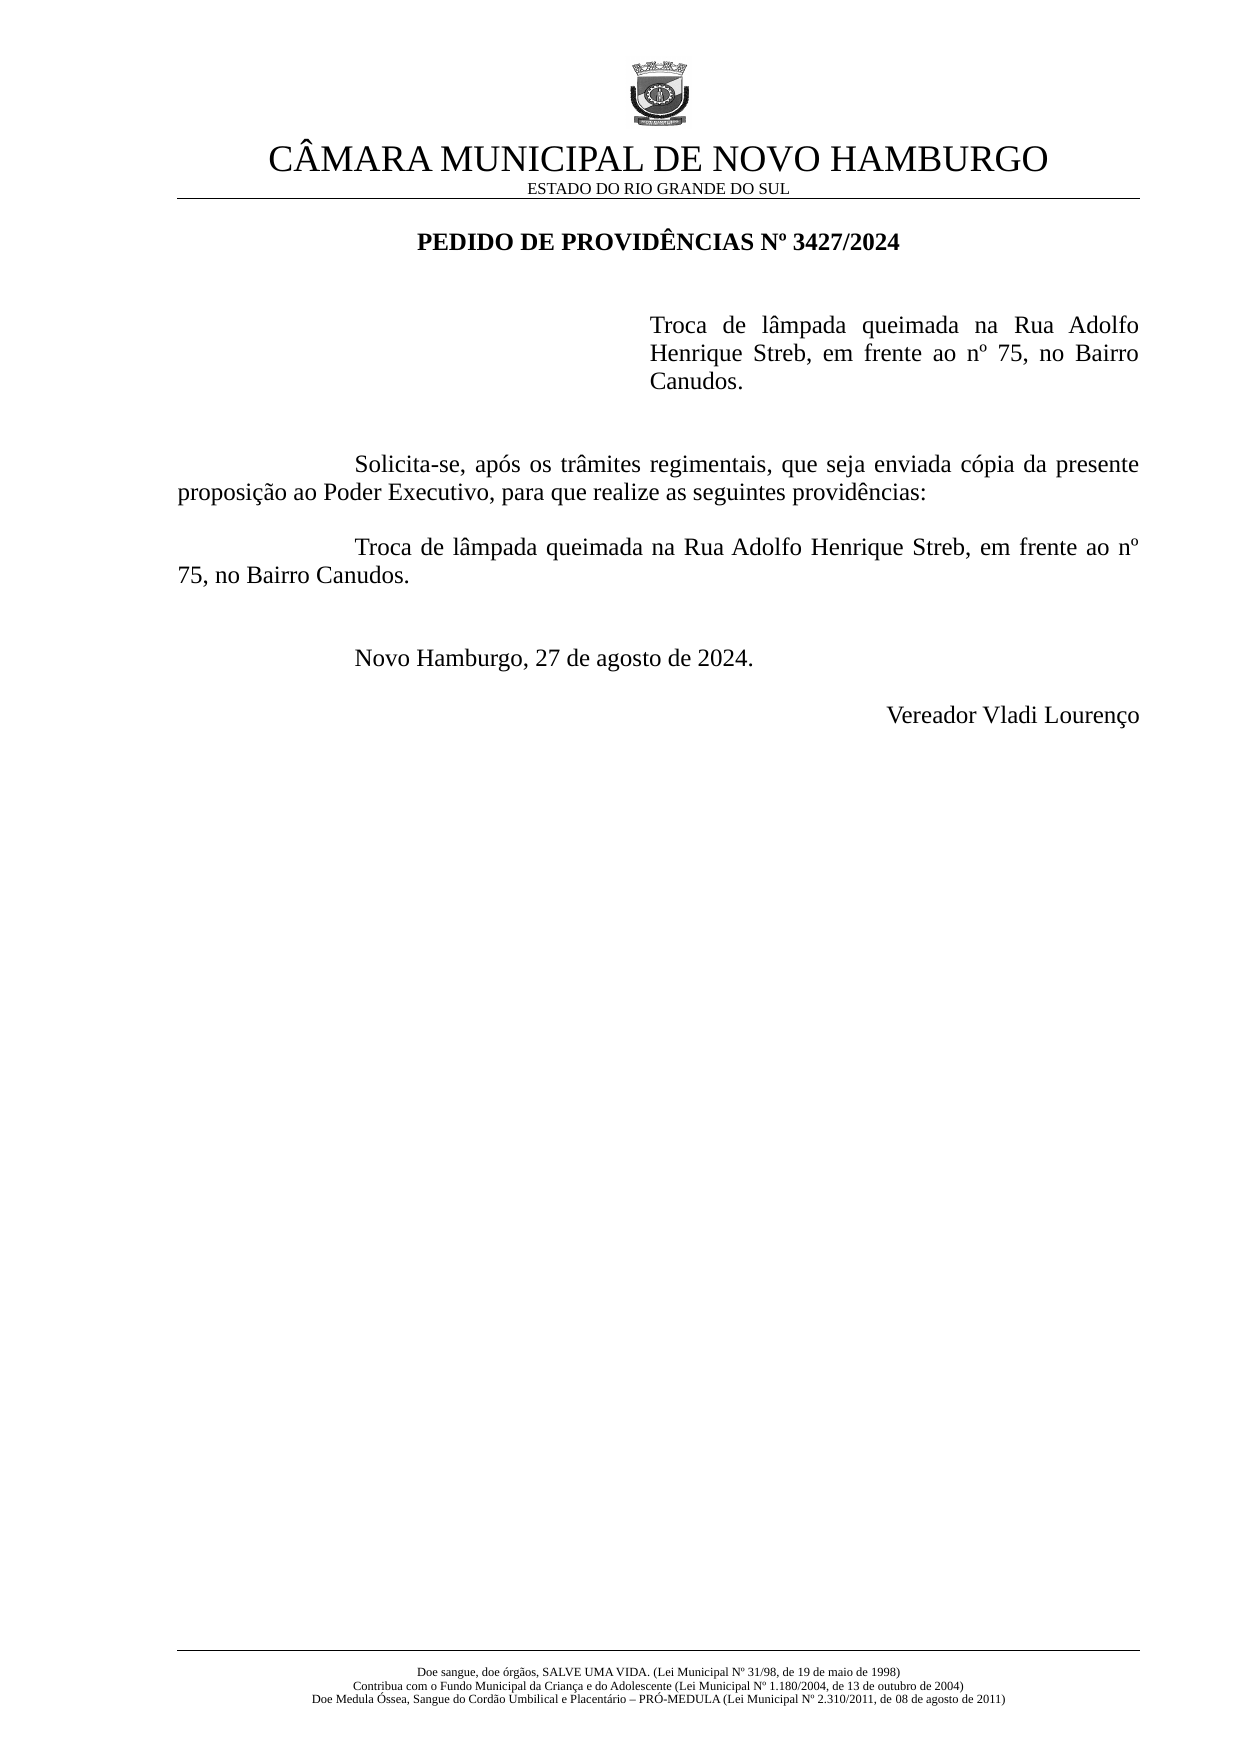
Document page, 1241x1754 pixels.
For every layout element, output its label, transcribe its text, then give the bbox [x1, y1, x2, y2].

list Troca de lâmpada queimada na Rua Adolfo Henrique Streb, em frente ao nº 75, no Bairro Canudos. [614, 311, 1140, 394]
text Novo Hamburgo, 27 de agosto de 2024. [177, 644, 1140, 672]
text Solicita-se, após os trâmites regimentais, que seja enviada cópia da presente proposição ao Poder Executivo, para que realize as seguintes providências: [177, 450, 1140, 505]
text Vereador Vladi Lourenço [177, 701, 1140, 729]
text Troca de lâmpada queimada na Rua Adolfo Henrique Streb, em frente ao nº 75, no Bairro Canudos. [177, 533, 1140, 588]
text PEDIDO DE PROVIDÊNCIAS Nº 3427/2024 [177, 228, 1140, 256]
